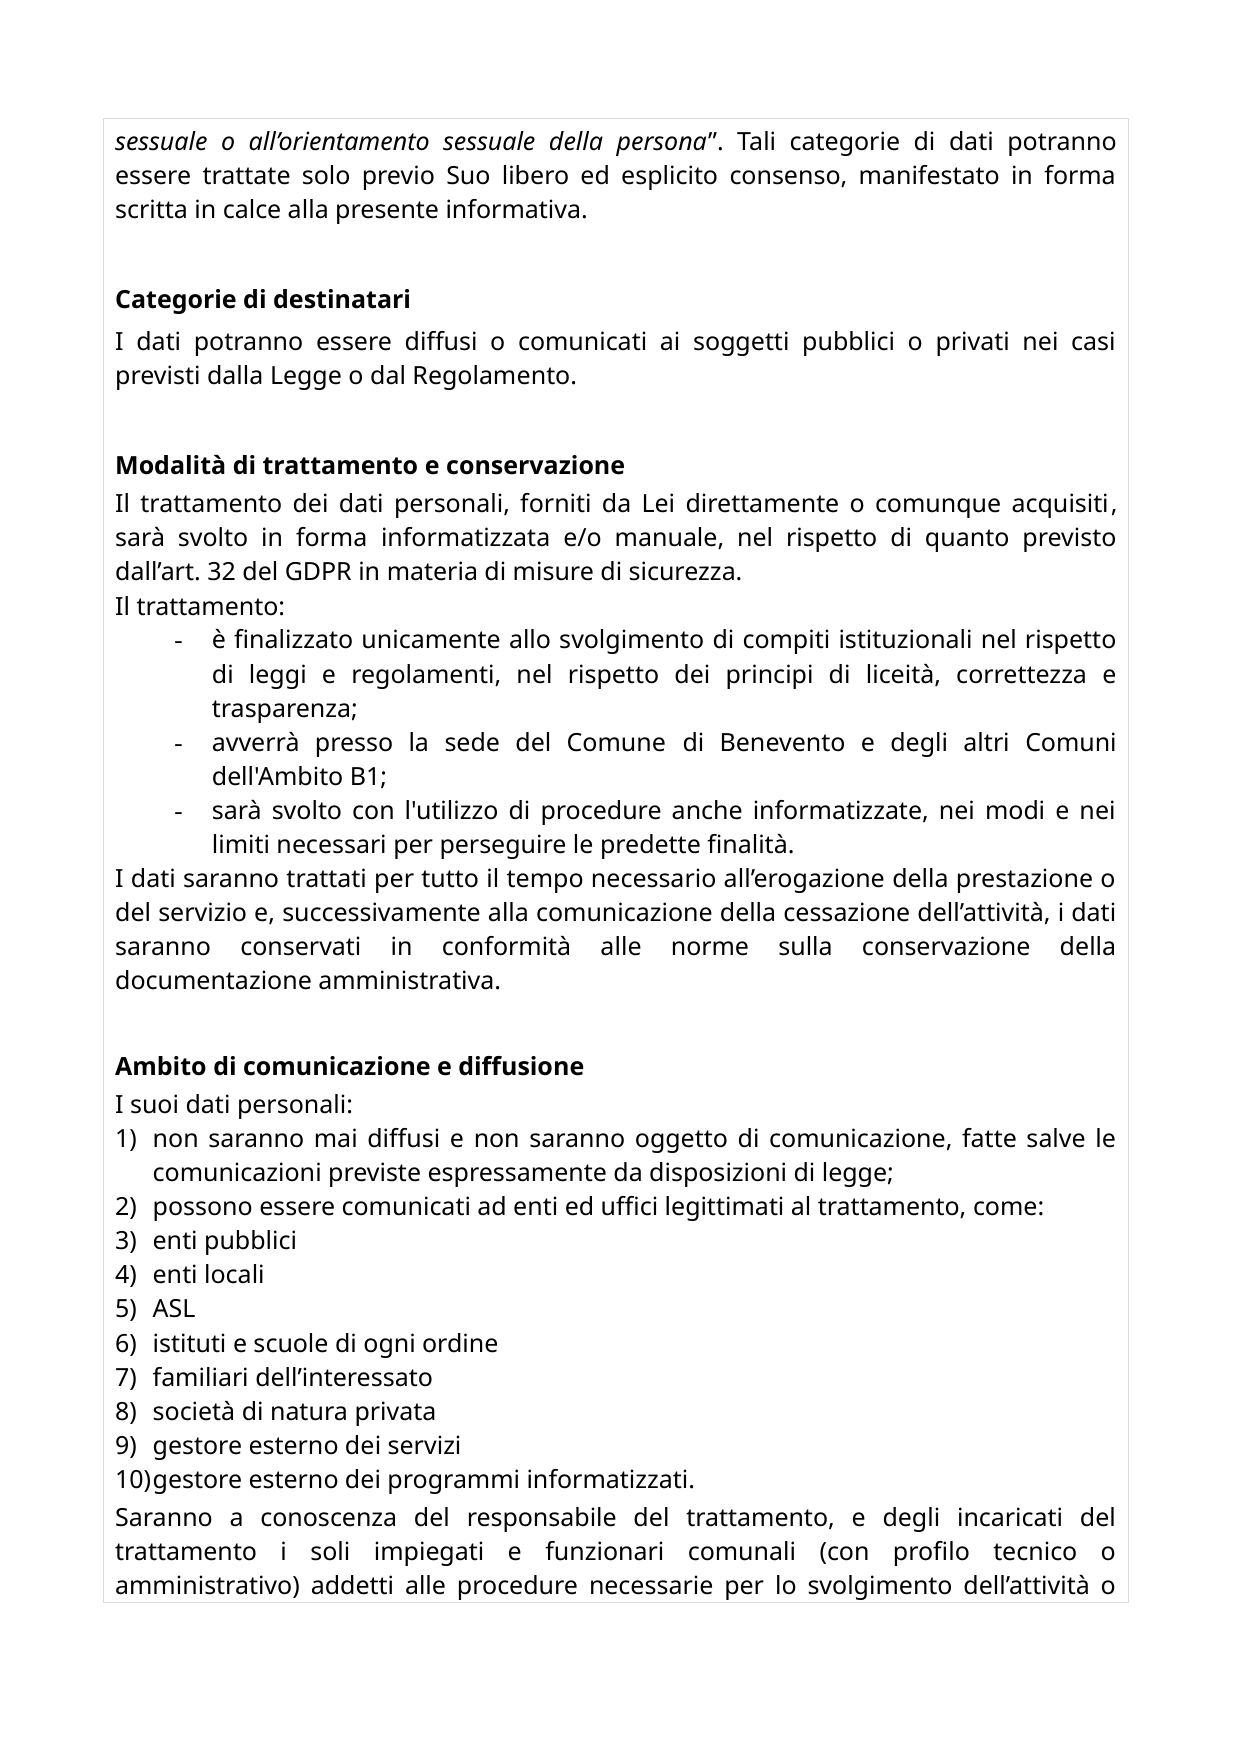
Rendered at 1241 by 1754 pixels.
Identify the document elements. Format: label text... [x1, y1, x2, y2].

table_header sessuale o all’orientamento sessuale della persona”. Tali categorie di dati potranno essere trattate solo previo Suo libero ed esplicito consenso, manifestato in forma scritta in calce alla presente informativa. Categorie di destinatari I dati potranno essere diffusi o comunicati ai soggetti pubblici o privati nei casi previsti dalla Legge o dal Regolamento. Modalità di trattamento e conservazione Il trattamento dei dati personali, forniti da Lei direttamente o comunque acquisiti, sarà svolto in forma informatizzata e/o manuale, nel rispetto di quanto previsto dall’art. 32 del GDPR in materia di misure di sicurezza. Il trattamento: è finalizzato unicamente allo svolgimento di compiti istituzionali nel rispetto di leggi e regolamenti, nel rispetto dei principi di liceità, correttezza e trasparenza; avverrà presso la sede del Comune di Benevento e degli altri Comuni dell'Ambito B1; sarà svolto con l'utilizzo di procedure anche informatizzate, nei modi e nei limiti necessari per perseguire le predette finalità. I dati saranno trattati per tutto il tempo necessario all’erogazione della prestazione o del servizio e, successivamente alla comunicazione della cessazione dell’attività, i dati saranno conservati in conformità alle norme sulla conservazione della documentazione amministrativa. Ambito di comunicazione e diffusione I suoi dati personali: non saranno mai diffusi e non saranno oggetto di comunicazione, fatte salve le comunicazioni previste espressamente da disposizioni di legge; possono essere comunicati ad enti ed uffici legittimati al trattamento, come: enti pubblici enti locali ASL istituti e scuole di ogni ordine familiari dell’interessato società di natura privata gestore esterno dei servizi gestore esterno dei programmi informatizzati. Saranno a conoscenza del responsabile del trattamento, e degli incaricati del trattamento i soli impiegati e funzionari comunali (con profilo tecnico o amministrativo) addetti alle procedure necessarie per lo svolgimento dell’attività o [104, 119, 1128, 1602]
